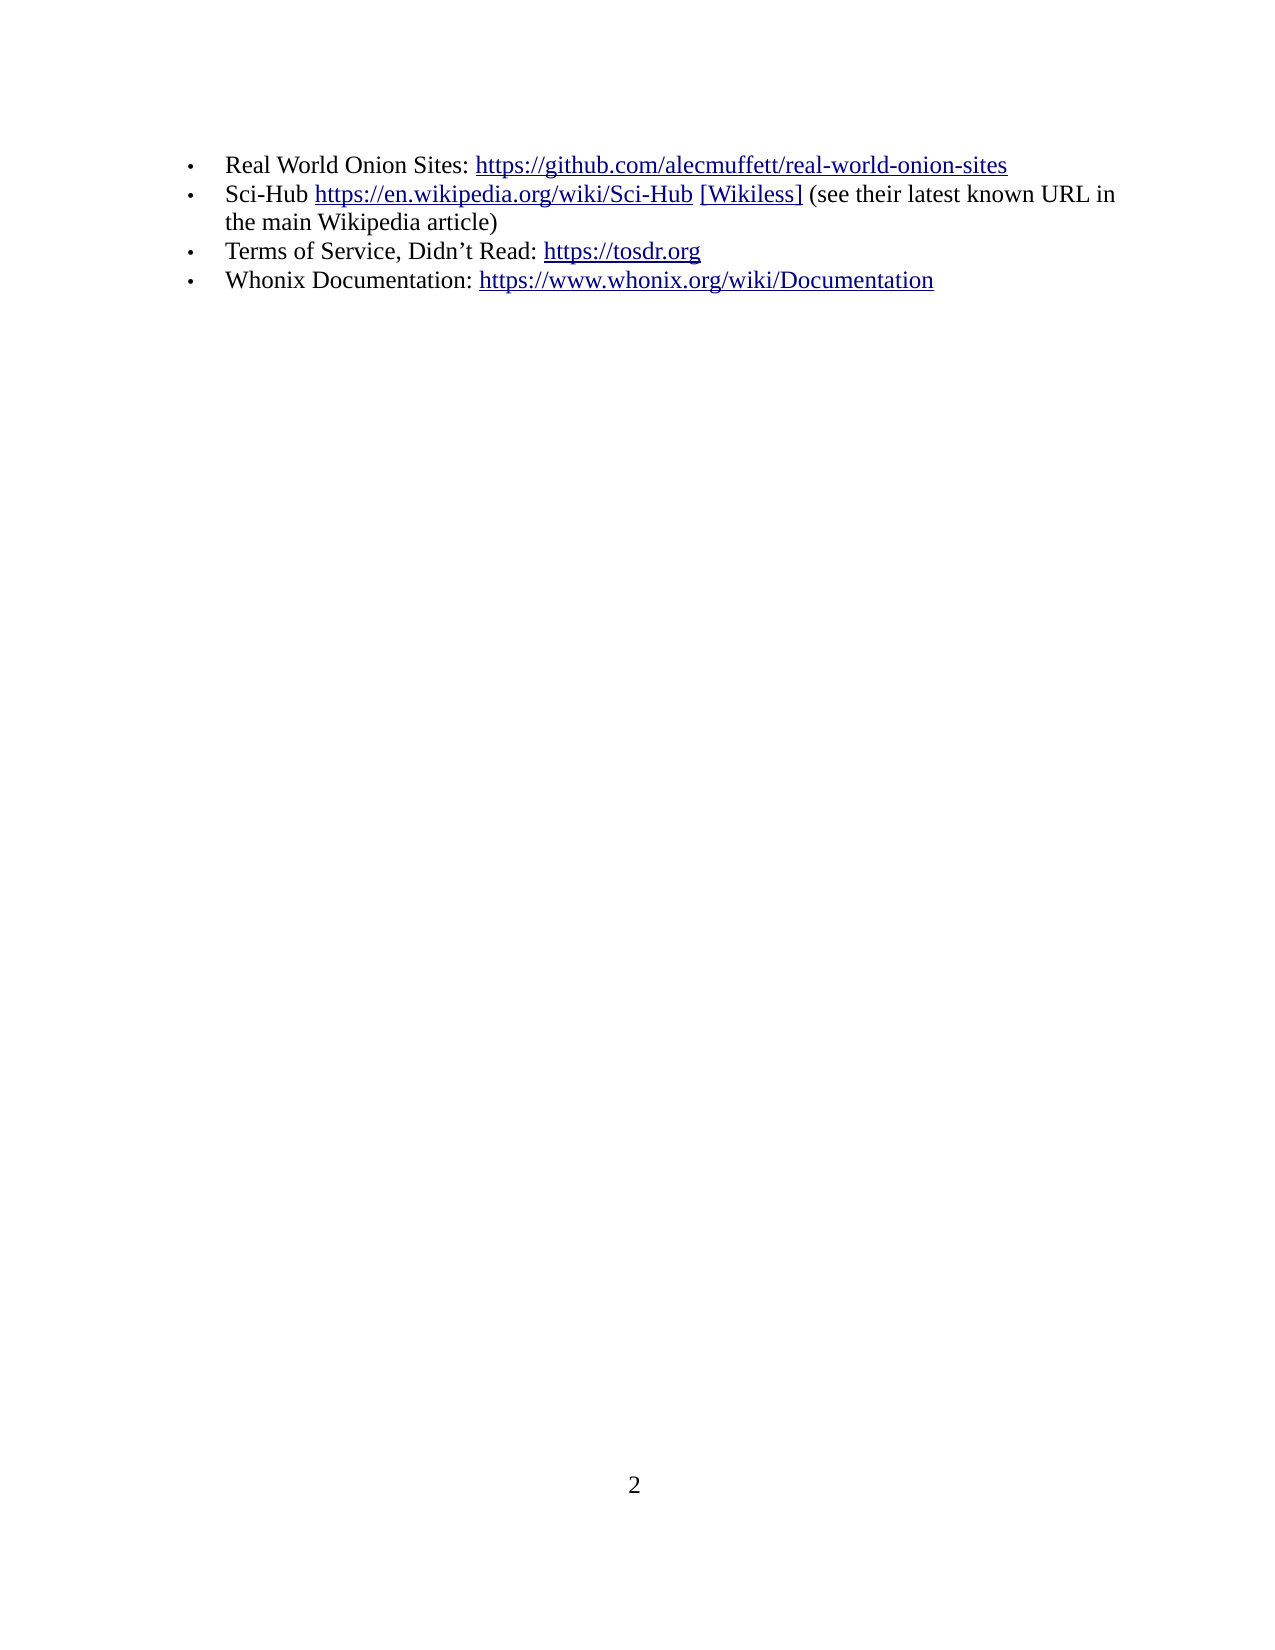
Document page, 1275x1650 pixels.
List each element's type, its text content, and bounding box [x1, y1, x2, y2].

list Real World Onion Sites: https://github.com/alecmuffett/real-world-onion-sites [187, 150, 1125, 179]
list Whonix Documentation: https://www.whonix.org/wiki/Documentation [187, 265, 1125, 294]
list Sci-Hub https://en.wikipedia.org/wiki/Sci-Hub [Wikiless] (see their latest known URL in the main Wikipedia article) [187, 179, 1125, 236]
list Terms of Service, Didn’t Read: https://tosdr.org [187, 236, 1125, 265]
